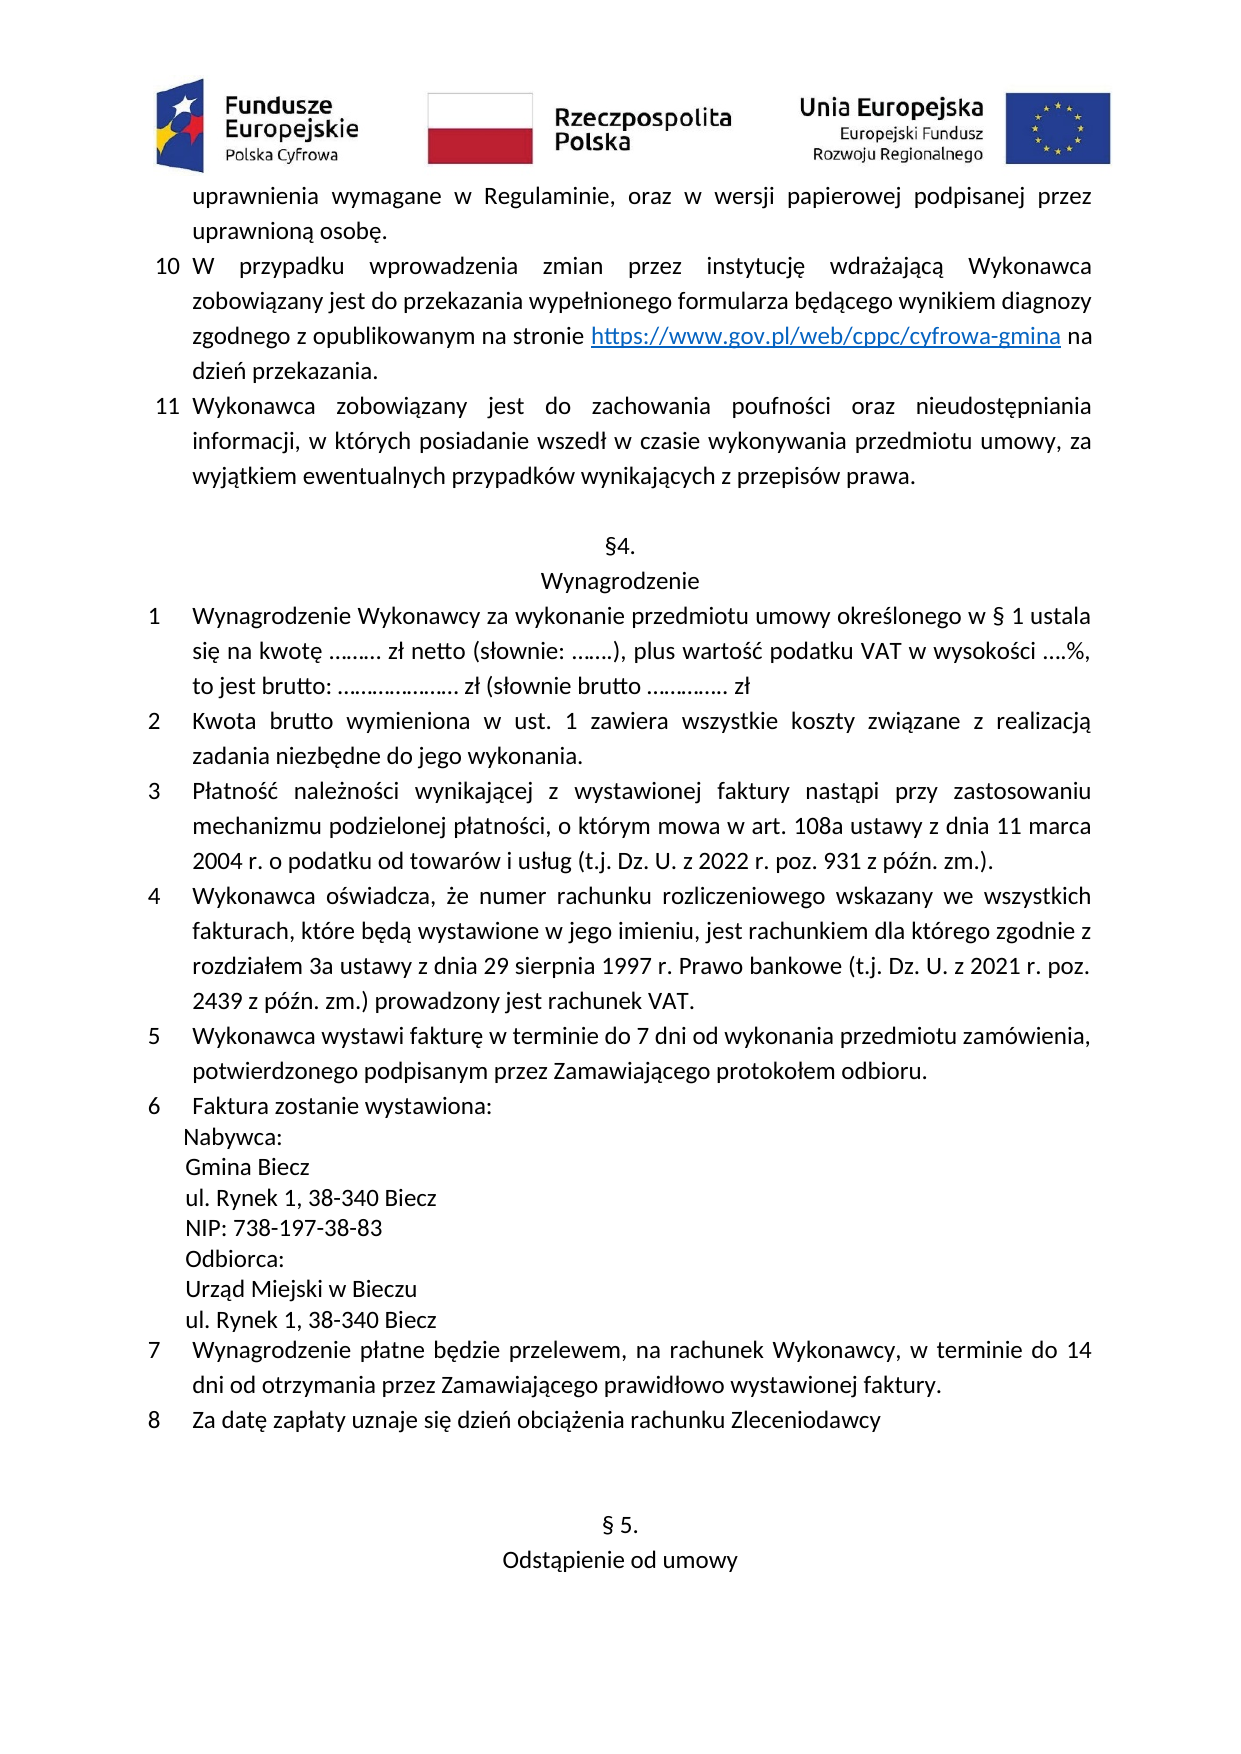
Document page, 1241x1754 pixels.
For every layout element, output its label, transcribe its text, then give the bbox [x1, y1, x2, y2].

text Odstąpienie od umowy [148, 1544, 1093, 1575]
text Urząd Miejski w Bieczu [185, 1273, 1093, 1304]
list Wynagrodzenie płatne będzie przelewem, na rachunek Wykonawcy, w terminie do 14 dni od otrzymania przez Zamawiającego prawidłowo wystawionej faktury. [148, 1334, 1093, 1400]
picture [153, 75, 1113, 176]
text § 5. [148, 1509, 1093, 1540]
text ul. Rynek 1, 38-340 Biecz [185, 1182, 1093, 1212]
list Wykonawca wystawi fakturę w terminie do 7 dni od wykonania przedmiotu zamówienia, potwierdzonego podpisanym przez Zamawiającego protokołem odbioru. [148, 1020, 1093, 1086]
list Wykonawca oświadcza, że numer rachunku rozliczeniowego wskazany we wszystkich fakturach, które będą wystawione w jego imieniu, jest rachunkiem dla którego zgodnie z rozdziałem 3a ustawy z dnia 29 sierpnia 1997 r. Prawo bankowe (t.j. Dz. U. z 2021 r. poz. 2439 z późn. zm.) prowadzony jest rachunek VAT. [148, 880, 1093, 1016]
text NIP: 738-197-38-83 [185, 1212, 1093, 1243]
list Za datę zapłaty uznaje się dzień obciążenia rachunku Zleceniodawcy [148, 1404, 1093, 1435]
list Wynagrodzenie Wykonawcy za wykonanie przedmiotu umowy określonego w § 1 ustala się na kwotę ……… zł netto (słownie: …….), plus wartość podatku VAT w wysokości ….%, to jest brutto: ………………… zł (słownie brutto ………….. zł [148, 600, 1093, 701]
text ul. Rynek 1, 38-340 Biecz [185, 1304, 1093, 1334]
list Faktura zostanie wystawiona: [148, 1090, 1093, 1121]
text Gmina Biecz [185, 1151, 1093, 1182]
text §4. [148, 530, 1093, 561]
text Nabywca: [183, 1121, 1093, 1151]
text Wynagrodzenie [148, 565, 1093, 596]
list uprawnienia wymagane w Regulaminie, oraz w wersji papierowej podpisanej przez uprawnioną osobę. [154, 176, 1093, 246]
list Wykonawca zobowiązany jest do zachowania poufności oraz nieudostępniania informacji, w których posiadanie wszedł w czasie wykonywania przedmiotu umowy, za wyjątkiem ewentualnych przypadków wynikających z przepisów prawa. [154, 390, 1093, 491]
list Płatność należności wynikającej z wystawionej faktury nastąpi przy zastosowaniu mechanizmu podzielonej płatności, o którym mowa w art. 108a ustawy z dnia 11 marca 2004 r. o podatku od towarów i usług (t.j. Dz. U. z 2022 r. poz. 931 z późn. zm.). [148, 775, 1093, 876]
text Odbiorca: [185, 1243, 1093, 1273]
list W przypadku wprowadzenia zmian przez instytucję wdrażającą Wykonawca zobowiązany jest do przekazania wypełnionego formularza będącego wynikiem diagnozy zgodnego z opublikowanym na stronie https://www.gov.pl/web/cppc/cyfrowa-gmina na dzień przekazania. [154, 250, 1093, 386]
list Kwota brutto wymieniona w ust. 1 zawiera wszystkie koszty związane z realizacją zadania niezbędne do jego wykonania. [148, 705, 1093, 771]
